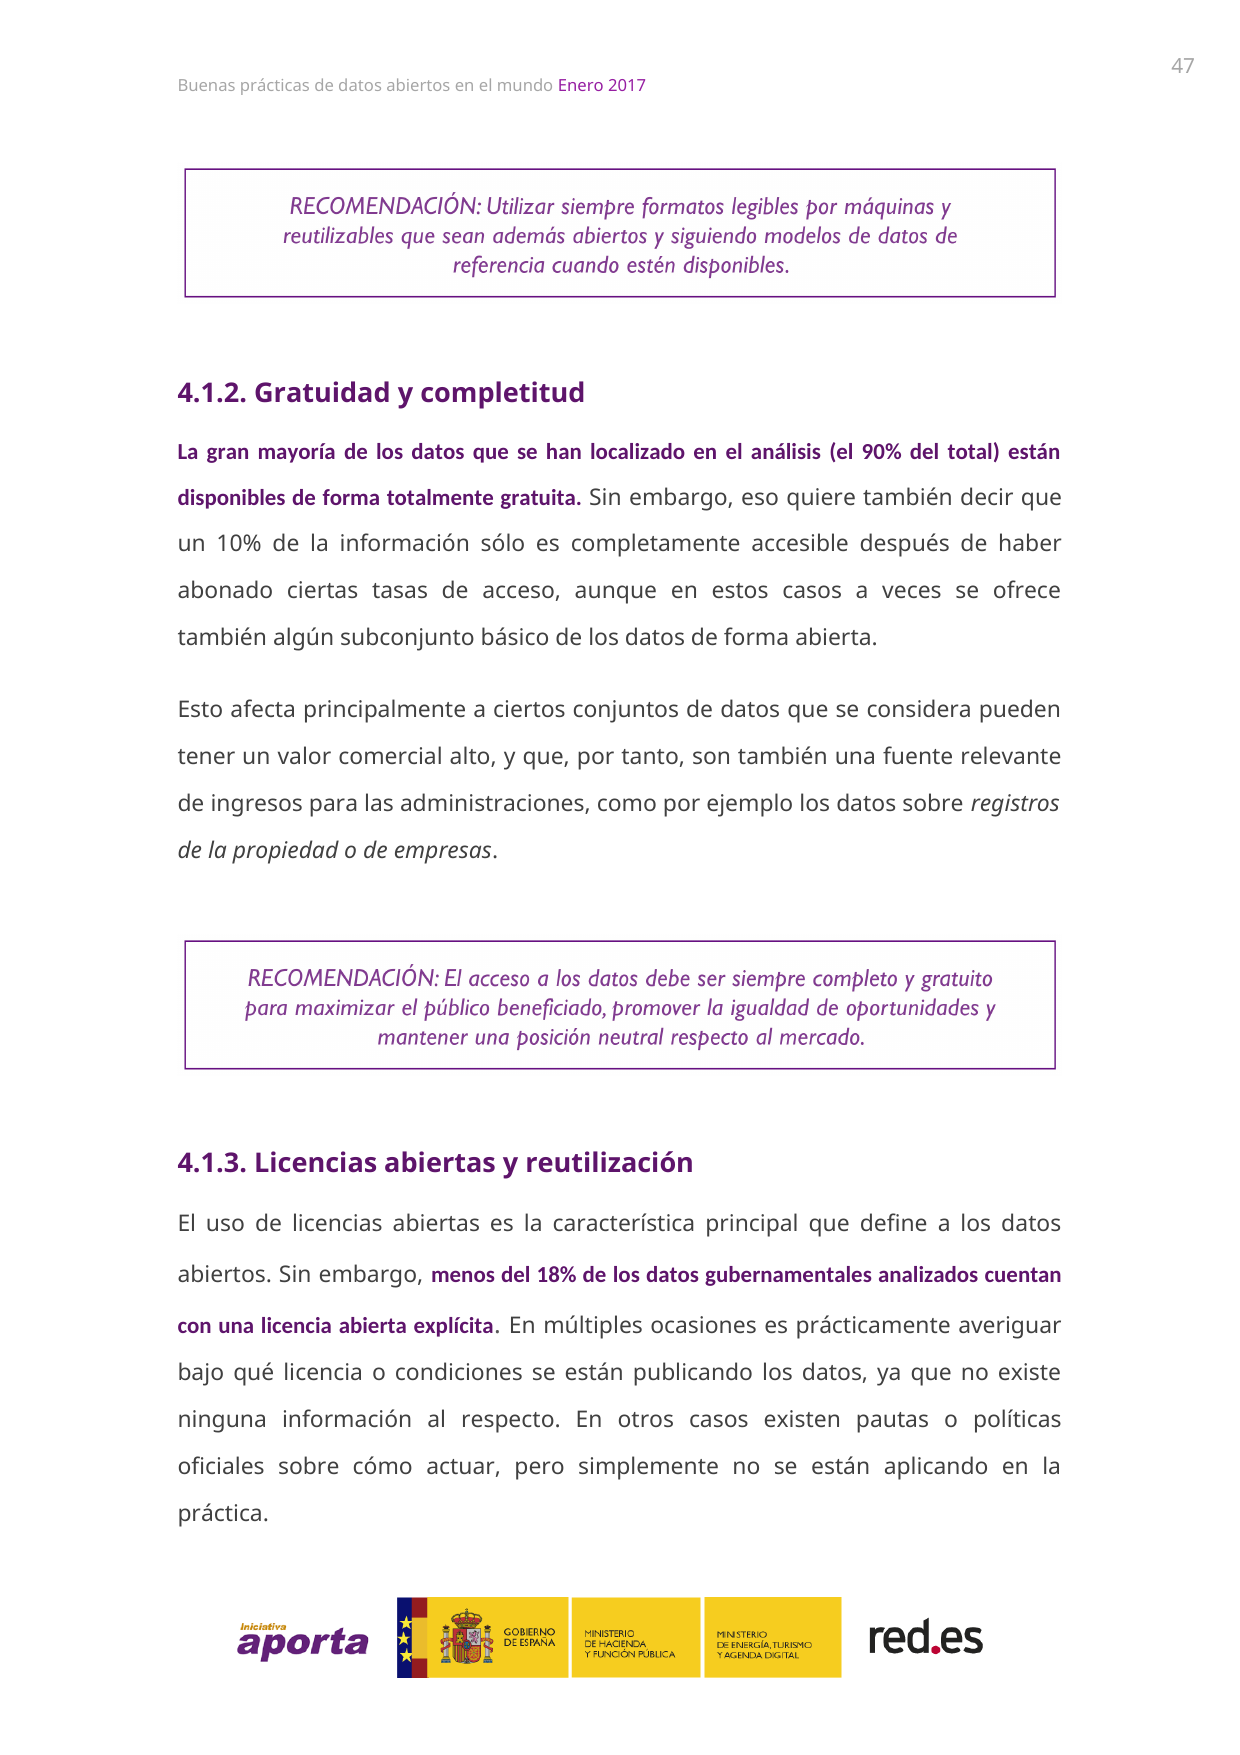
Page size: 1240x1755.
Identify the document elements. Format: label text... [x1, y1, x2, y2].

text El uso de licencias abiertas es la característica principal que define a los datos abiertos. Sin embargo, menos del 18% de los datos gubernamentales analizados cuentan con una licencia abierta explícita. En múltiples ocasiones es prácticamente averiguar bajo qué licencia o condiciones se están publicando los datos, ya que no existe ninguna información al respecto. En otros casos existen pautas o políticas oficiales sobre cómo actuar, pero simplemente no se están aplicando en la práctica. [177, 1207, 1060, 1528]
text 4.1.2. Gratuidad y completitud [177, 373, 1062, 410]
text Esto afecta principalmente a ciertos conjuntos de datos que se considera pueden tener un valor comercial alto, y que, por tanto, son también una fuente relevante de ingresos para las administraciones, como por ejemplo los datos sobre registros de la propiedad o de empresas. [177, 693, 1062, 865]
text 4.1.3. Licencias abiertas y reutilización [177, 1144, 1062, 1181]
text La gran mayoría de los datos que se han localizado en el análisis (el 90% del total) están disponibles de forma totalmente gratuita. Sin embargo, eso quiere también decir que un 10% de la información sólo es completamente accesible después de haber abonado ciertas tasas de acceso, aunque en estos casos a veces se ofrece también algún subconjunto básico de los datos de forma abierta. [177, 437, 1062, 652]
